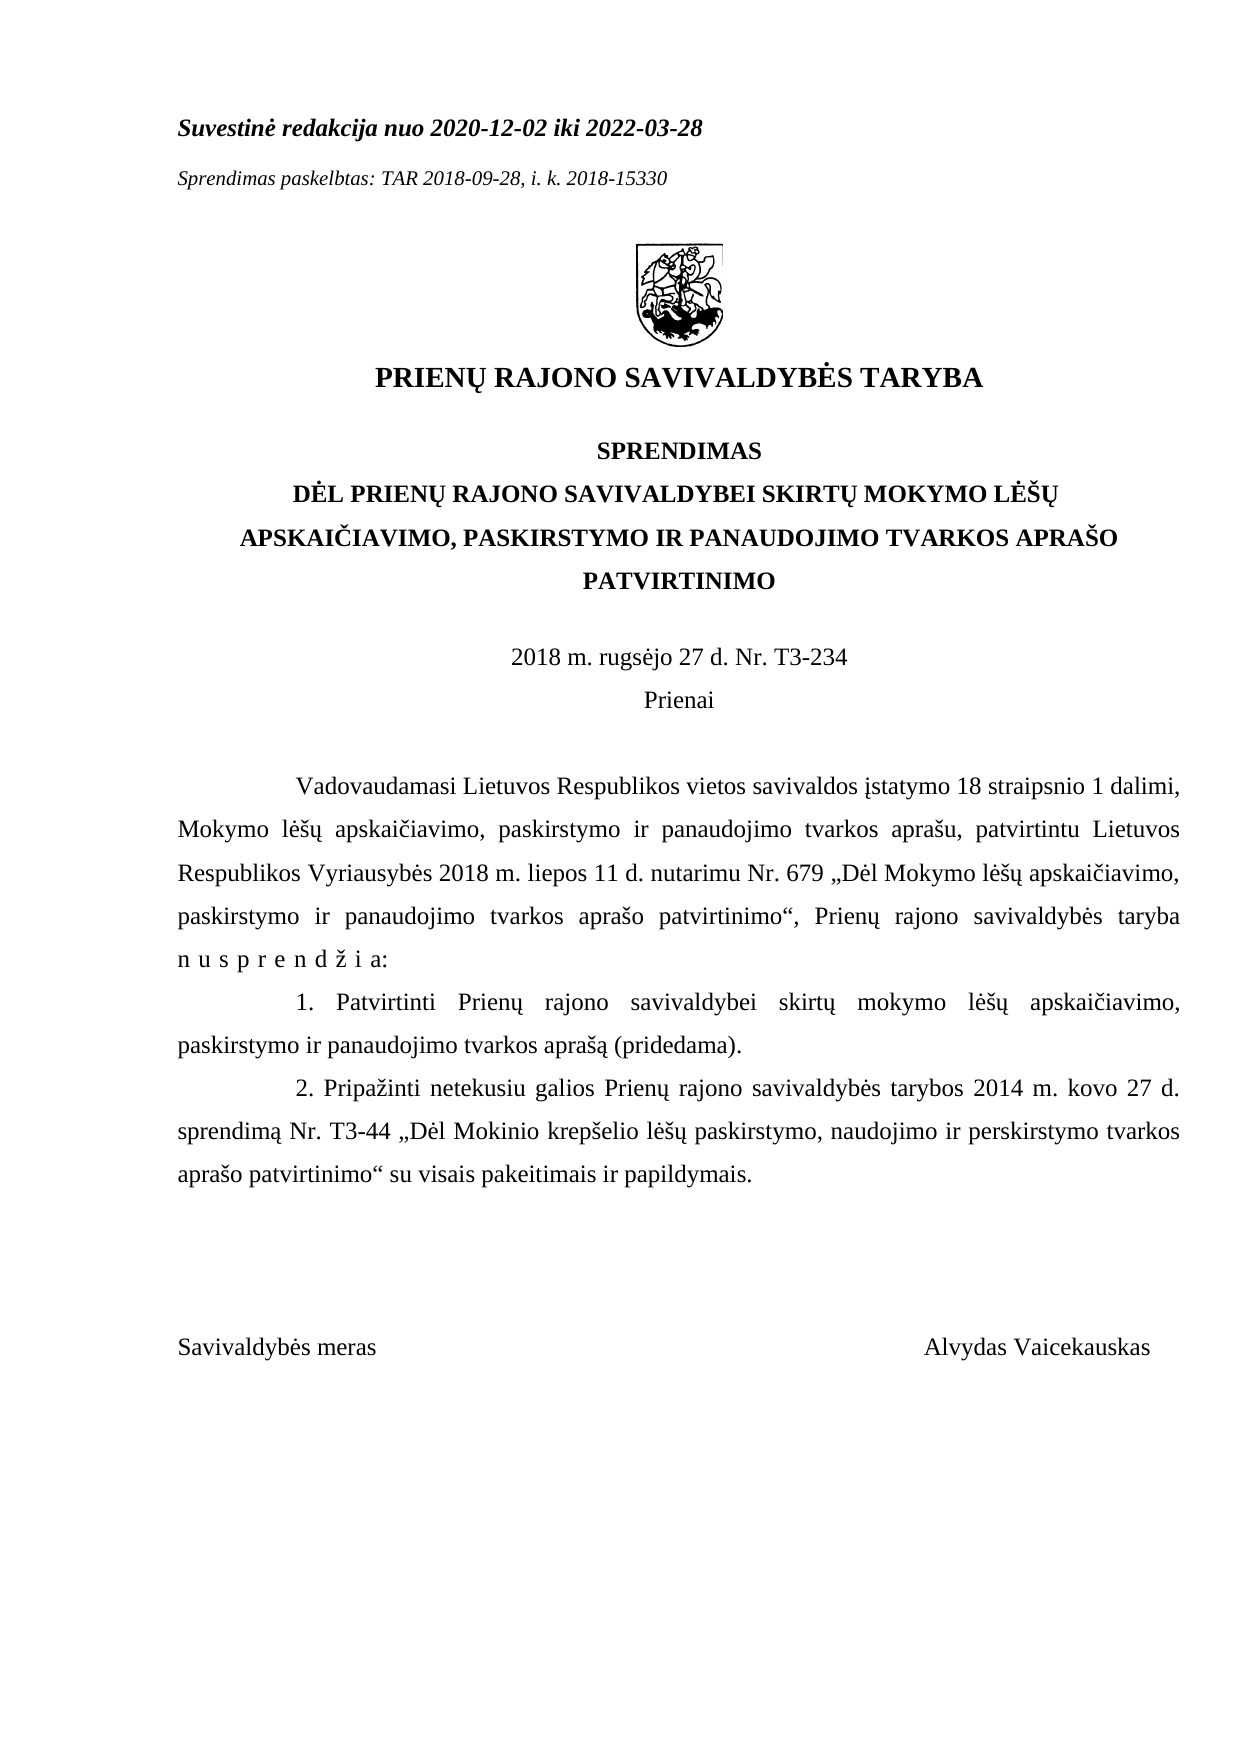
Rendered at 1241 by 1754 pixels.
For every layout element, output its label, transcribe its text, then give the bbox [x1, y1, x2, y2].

text Vadovaudamasi Lietuvos Respublikos vietos savivaldos įstatymo 18 straipsnio 1 dalimi, Mokymo lėšų apskaičiavimo, paskirstymo ir panaudojimo tvarkos aprašu, patvirtintu Lietuvos Respublikos Vyriausybės 2018 m. liepos 11 d. nutarimu Nr. 679 „Dėl Mokymo lėšų apskaičiavimo, paskirstymo ir panaudojimo tvarkos aprašo patvirtinimo“, Prienų rajono savivaldybės taryba nusprendžia: [177, 771, 1181, 973]
text Suvestinė redakcija nuo 2020-12-02 iki 2022-03-28 [177, 113, 1181, 142]
text 2. Pripažinti netekusiu galios Prienų rajono savivaldybės tarybos 2014 m. kovo 27 d. sprendimą Nr. T3-44 „Dėl Mokinio krepšelio lėšų paskirstymo, naudojimo ir perskirstymo tvarkos aprašo patvirtinimo“ su visais pakeitimais ir papildymais. [177, 1073, 1181, 1188]
text Sprendimas paskelbtas: TAR 2018-09-28, i. k. 2018-15330 [177, 166, 1181, 190]
text 2018 m. rugsėjo 27 d. Nr. T3-234 [177, 642, 1181, 671]
text DĖL PRIENŲ RAJONO SAVIVALDYBEI SKIRTŲ MOKYMO LĖŠŲ [177, 479, 1181, 508]
text Savivaldybės meras Alvydas Vaicekauskas [177, 1332, 1181, 1361]
text 1. Patvirtinti Prienų rajono savivaldybei skirtų mokymo lėšų apskaičiavimo, paskirstymo ir panaudojimo tvarkos aprašą (pridedama). [177, 987, 1181, 1059]
text Prienai [177, 685, 1181, 714]
text PRIENŲ RAJONO SAVIVALDYBĖS TARYBA [177, 360, 1181, 393]
text APSKAIČIAVIMO, PASKIRSTYMO IR PANAUDOJIMO TVARKOS APRAŠO PATVIRTINIMO [177, 523, 1181, 594]
text SPRENDIMAS [177, 436, 1181, 465]
